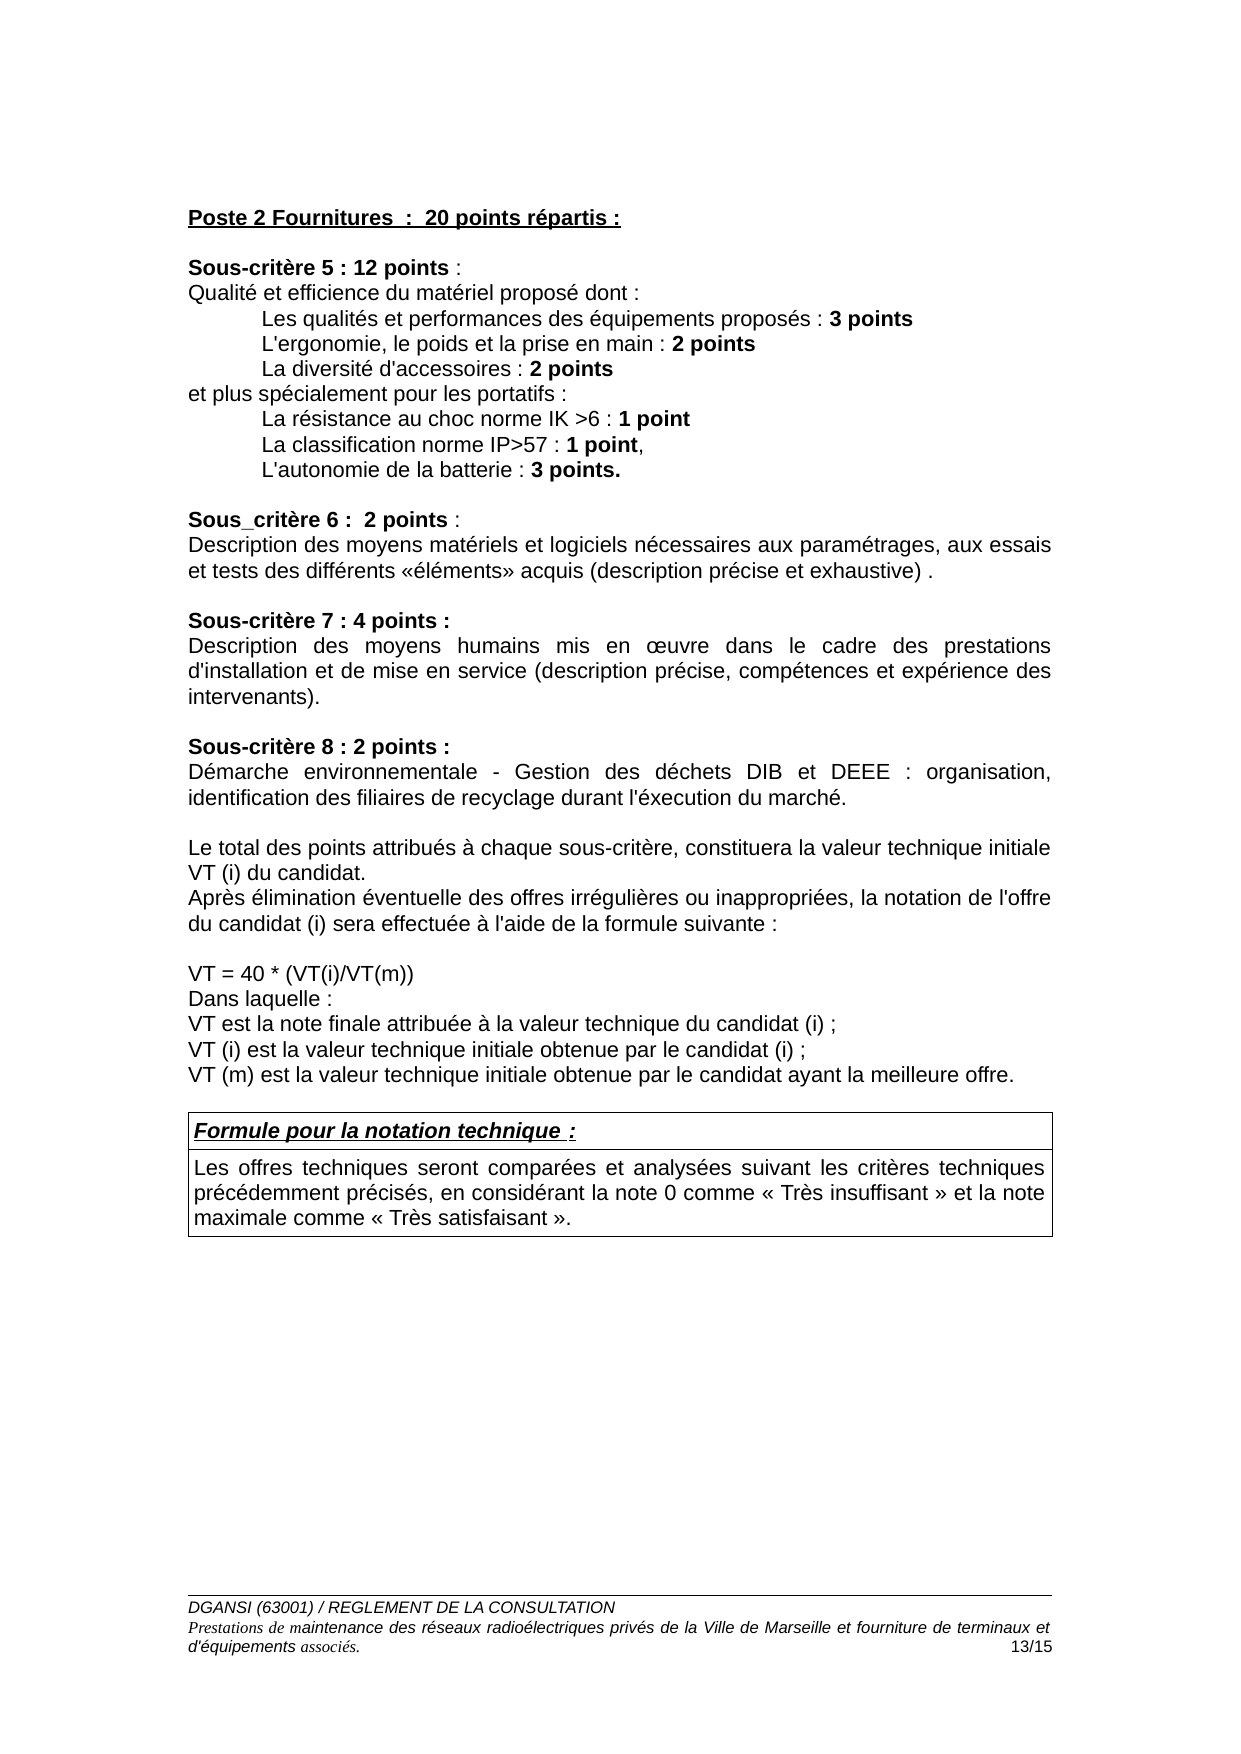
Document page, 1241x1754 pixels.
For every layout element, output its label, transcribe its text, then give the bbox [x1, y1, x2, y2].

text Après élimination éventuelle des offres irrégulières ou inappropriées, la notation de l'offre du candidat (i) sera effectuée à l'aide de la formule suivante : [188, 885, 1052, 936]
text Sous-critère 8 : 2 points : [188, 734, 1052, 759]
text Poste 2 Fournitures : 20 points répartis : [188, 204, 1052, 230]
text Description des moyens humains mis en œuvre dans le cadre des prestations d'installation et de mise en service (description précise, compétences et expérience des intervenants). [188, 633, 1052, 709]
text VT (i) est la valeur technique initiale obtenue par le candidat (i) ; [188, 1036, 1052, 1062]
text Description des moyens matériels et logiciels nécessaires aux paramétrages, aux essais et tests des différents «éléments» acquis (description précise et exhaustive) . [188, 532, 1052, 583]
text Qualité et efficience du matériel proposé dont : Les qualités et performances des équipements proposés : 3 points L'ergonomie, le poids et la prise en main : 2 points La diversité d'accessoires : 2 points et plus spécialement pour les portatifs : La résistance au choc norme IK >6 : 1 point La classification norme IP>57 : 1 point, L'autonomie de la batterie : 3 points. [188, 280, 1052, 482]
table_cell Les offres techniques seront comparées et analysées suivant les critères techniques précédemment précisés, en considérant la note 0 comme « Très insuffisant » et la note maximale comme « Très satisfaisant ». [189, 1150, 1052, 1236]
text VT = 40 * (VT(i)/VT(m)) [188, 961, 1052, 986]
text VT est la note finale attribuée à la valeur technique du candidat (i) ; [188, 1011, 1052, 1036]
text Démarche environnementale - Gestion des déchets DIB et DEEE : organisation, identification des filiaires de recyclage durant l'éxecution du marché. [188, 759, 1052, 809]
text Sous-critère 5 : 12 points : [188, 255, 1052, 280]
text Le total des points attribués à chaque sous-critère, constituera la valeur technique initiale VT (i) du candidat. [188, 835, 1052, 885]
text VT (m) est la valeur technique initiale obtenue par le candidat ayant la meilleure offre. [188, 1062, 1052, 1087]
text Dans laquelle : [188, 986, 1052, 1011]
text Sous-critère 7 : 4 points : [188, 608, 1052, 633]
text Sous_critère 6 : 2 points : [188, 507, 1052, 532]
table_header Formule pour la notation technique : [189, 1113, 1052, 1149]
